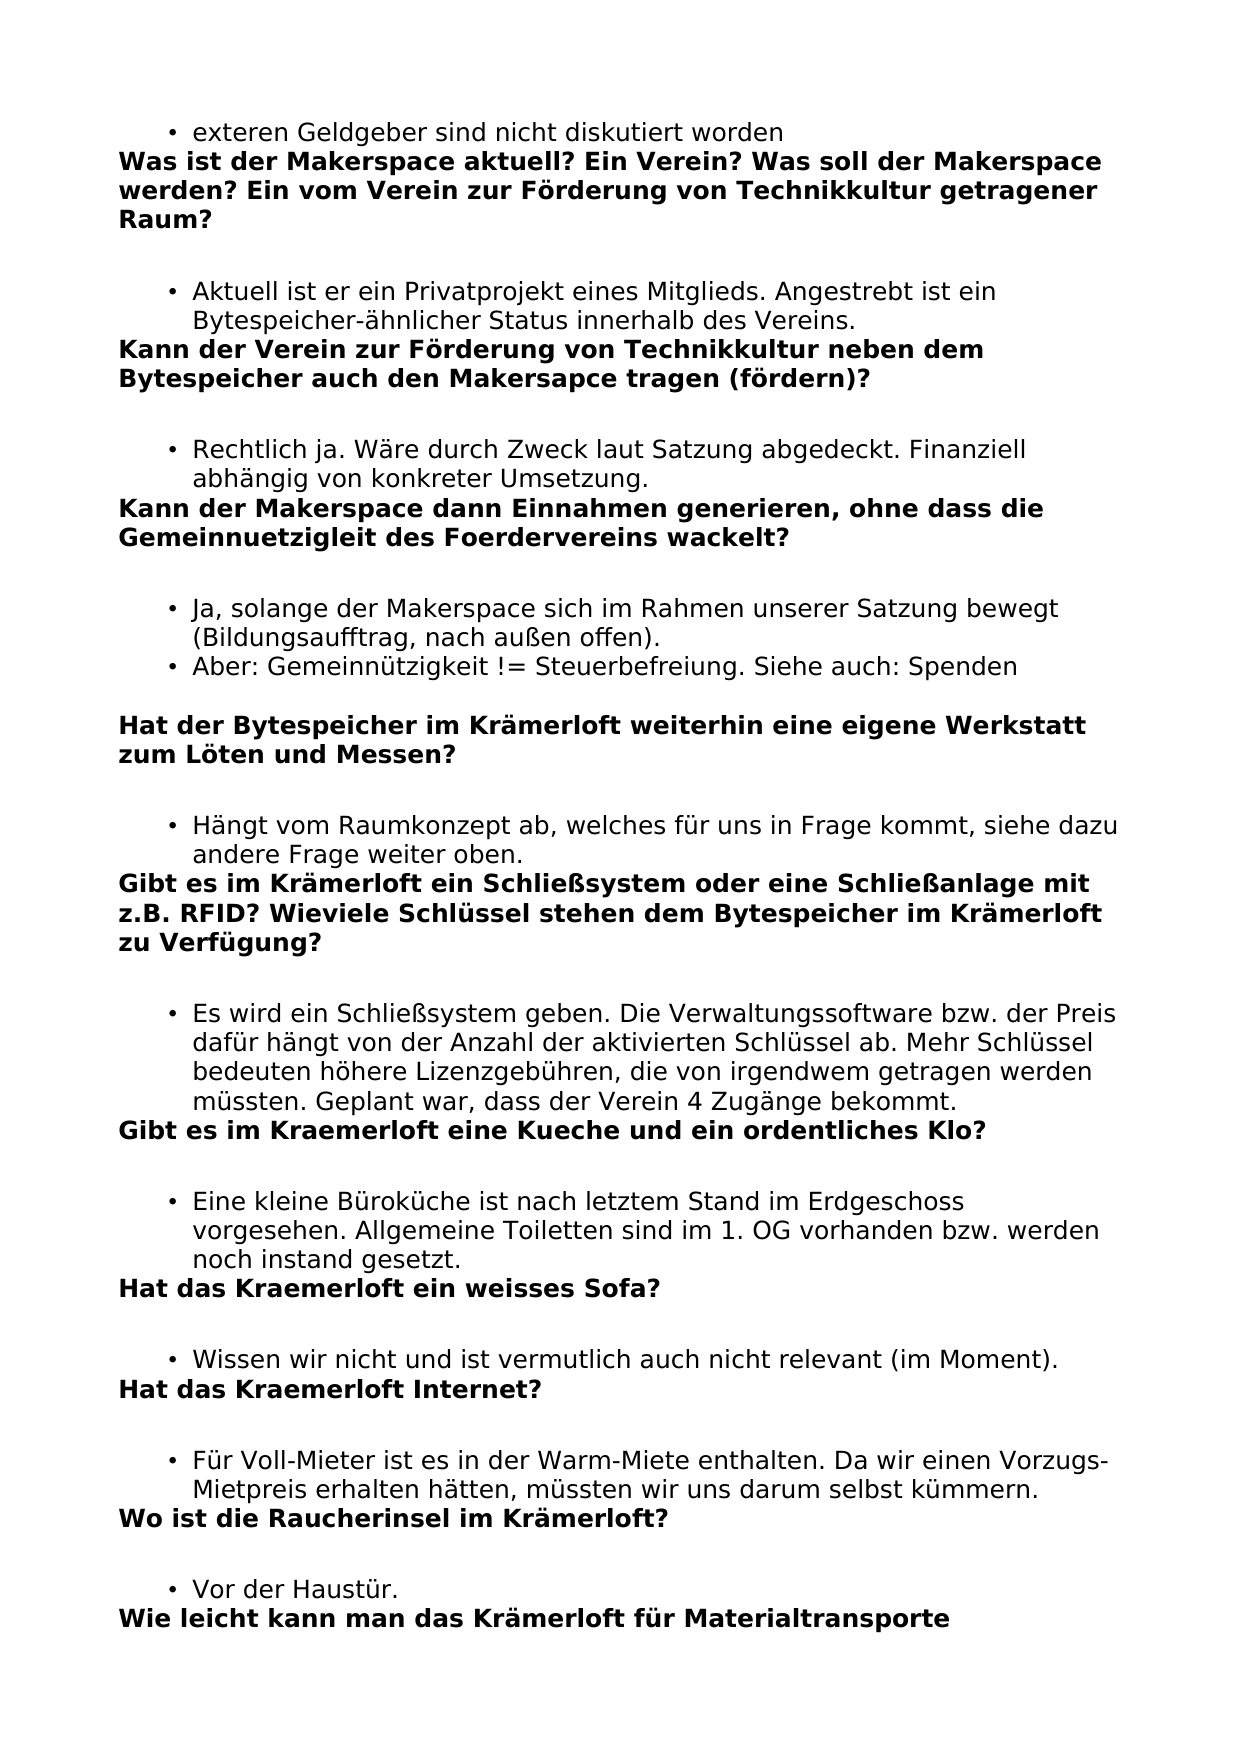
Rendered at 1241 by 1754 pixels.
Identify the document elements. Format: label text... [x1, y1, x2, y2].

list Hängt vom Raumkonzept ab, welches für uns in Frage kommt, siehe dazu andere Frage weiter oben. [177, 811, 1122, 870]
text Wie leicht kann man das Krämerloft für Materialtransporte [118, 1604, 1122, 1634]
list Aktuell ist er ein Privatprojekt eines Mitglieds. Angestrebt ist ein Bytespeicher-ähnlicher Status innerhalb des Vereins. [177, 277, 1122, 335]
text Gibt es im Kraemerloft eine Kueche und ein ordentliches Klo? [118, 1116, 1122, 1145]
text Kann der Makerspace dann Einnahmen generieren, ohne dass die Gemeinnuetzigleit des Foerdervereins wackelt? [118, 494, 1122, 552]
list Eine kleine Büroküche ist nach letztem Stand im Erdgeschoss vorgesehen. Allgemeine Toiletten sind im 1. OG vorhanden bzw. werden noch instand gesetzt. [177, 1187, 1122, 1274]
list Rechtlich ja. Wäre durch Zweck laut Satzung abgedeckt. Finanziell abhängig von konkreter Umsetzung. [177, 435, 1122, 494]
text Hat der Bytespeicher im Krämerloft weiterhin eine eigene Werkstatt zum Löten und Messen? [118, 711, 1122, 769]
list Vor der Haustür. [177, 1575, 1122, 1604]
list Wissen wir nicht und ist vermutlich auch nicht relevant (im Moment). [177, 1346, 1122, 1375]
text Hat das Kraemerloft Internet? [118, 1375, 1122, 1404]
text Gibt es im Krämerloft ein Schließsystem oder eine Schließanlage mit z.B. RFID? Wieviele Schlüssel stehen dem Bytespeicher im Krämerloft zu Verfügung? [118, 870, 1122, 957]
text Was ist der Makerspace aktuell? Ein Verein? Was soll der Makerspace werden? Ein vom Verein zur Förderung von Technikkultur getragener Raum? [118, 147, 1122, 235]
text Hat das Kraemerloft ein weisses Sofa? [118, 1274, 1122, 1304]
list Aber: Gemeinnützigkeit != Steuerbefreiung. Siehe auch: Spenden [177, 652, 1122, 682]
list Für Voll-Mieter ist es in der Warm-Miete enthalten. Da wir einen Vorzugs-Mietpreis erhalten hätten, müssten wir uns darum selbst kümmern. [177, 1446, 1122, 1504]
text Wo ist die Raucherinsel im Krämerloft? [118, 1504, 1122, 1533]
list Es wird ein Schließsystem geben. Die Verwaltungssoftware bzw. der Preis dafür hängt von der Anzahl der aktivierten Schlüssel ab. Mehr Schlüssel bedeuten höhere Lizenzgebühren, die von irgendwem getragen werden müssten. Geplant war, dass der Verein 4 Zugänge bekommt. [177, 999, 1122, 1116]
list exteren Geldgeber sind nicht diskutiert worden [177, 118, 1122, 147]
text Kann der Verein zur Förderung von Technikkultur neben dem Bytespeicher auch den Makersapce tragen (fördern)? [118, 335, 1122, 393]
list Ja, solange der Makerspace sich im Rahmen unserer Satzung bewegt (Bildungsaufftrag, nach außen offen). [177, 594, 1122, 652]
